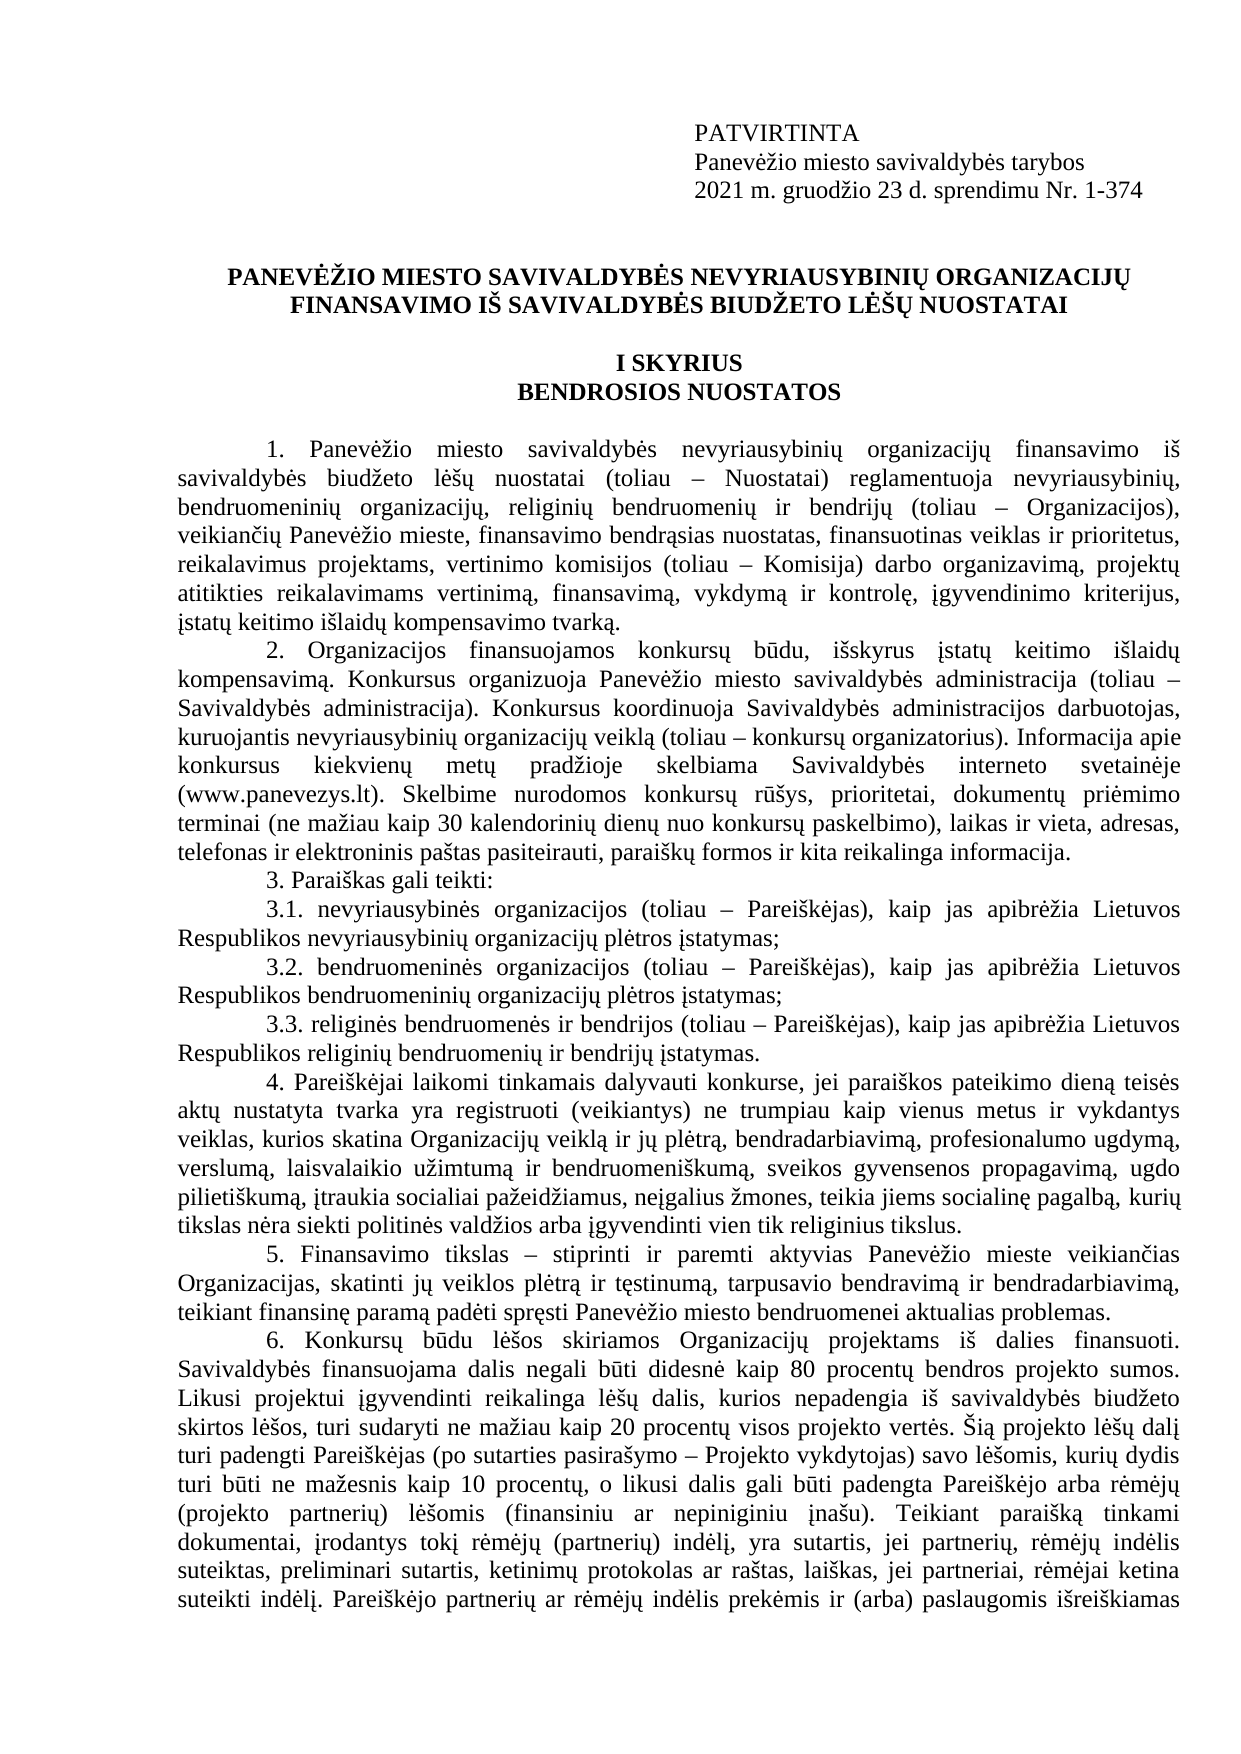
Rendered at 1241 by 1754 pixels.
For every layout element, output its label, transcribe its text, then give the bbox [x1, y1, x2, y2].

text 3. Paraiškas gali teikti: [177, 866, 1181, 894]
text BENDROSIOS NUOSTATOS [177, 377, 1181, 406]
text 2. Organizacijos finansuojamos konkursų būdu, išskyrus įstatų keitimo išlaidų kompensavimą. Konkursus organizuoja Panevėžio miesto savivaldybės administracija (toliau – Savivaldybės administracija). Konkursus koordinuoja Savivaldybės administracijos darbuotojas, kuruojantis nevyriausybinių organizacijų veiklą (toliau – konkursų organizatorius). Informacija apie konkursus kiekvienų metų pradžioje skelbiama Savivaldybės interneto svetainėje (www.panevezys.lt). Skelbime nurodomos konkursų rūšys, prioritetai, dokumentų priėmimo terminai (ne mažiau kaip 30 kalendorinių dienų nuo konkursų paskelbimo), laikas ir vieta, adresas, telefonas ir elektroninis paštas pasiteirauti, paraiškų formos ir kita reikalinga informacija. [177, 636, 1181, 866]
text 3.2. bendruomeninės organizacijos (toliau – Pareiškėjas), kaip jas apibrėžia Lietuvos Respublikos bendruomeninių organizacijų plėtros įstatymas; [177, 952, 1181, 1009]
text I SKYRIUS [177, 348, 1181, 377]
text 3.3. religinės bendruomenės ir bendrijos (toliau – Pareiškėjas), kaip jas apibrėžia Lietuvos Respublikos religinių bendruomenių ir bendrijų įstatymas. [177, 1009, 1181, 1067]
text PANEVĖŽIO MIESTO SAVIVALDYBĖS NEVYRIAUSYBINIŲ ORGANIZACIJŲ FINANSAVIMO IŠ SAVIVALDYBĖS BIUDŽETO LĖŠŲ NUOSTATAI [177, 262, 1181, 319]
text 1. Panevėžio miesto savivaldybės nevyriausybinių organizacijų finansavimo iš savivaldybės biudžeto lėšų nuostatai (toliau – Nuostatai) reglamentuoja nevyriausybinių, bendruomeninių organizacijų, religinių bendruomenių ir bendrijų (toliau – Organizacijos), veikiančių Panevėžio mieste, finansavimo bendrąsias nuostatas, finansuotinas veiklas ir prioritetus, reikalavimus projektams, vertinimo komisijos (toliau – Komisija) darbo organizavimą, projektų atitikties reikalavimams vertinimą, finansavimą, vykdymą ir kontrolę, įgyvendinimo kriterijus, įstatų keitimo išlaidų kompensavimo tvarką. [177, 434, 1181, 636]
text 5. Finansavimo tikslas – stiprinti ir paremti aktyvias Panevėžio mieste veikiančias Organizacijas, skatinti jų veiklos plėtrą ir tęstinumą, tarpusavio bendravimą ir bendradarbiavimą, teikiant finansinę paramą padėti spręsti Panevėžio miesto bendruomenei aktualias problemas. [177, 1239, 1181, 1326]
text 3.1. nevyriausybinės organizacijos (toliau – Pareiškėjas), kaip jas apibrėžia Lietuvos Respublikos nevyriausybinių organizacijų plėtros įstatymas; [177, 894, 1181, 952]
text Panevėžio miesto savivaldybės tarybos [694, 147, 1181, 176]
text PATVIRTINTA [694, 118, 1181, 147]
text 2021 m. gruodžio 23 d. sprendimu Nr. 1-374 [694, 176, 1181, 204]
text 4. Pareiškėjai laikomi tinkamais dalyvauti konkurse, jei paraiškos pateikimo dieną teisės aktų nustatyta tvarka yra registruoti (veikiantys) ne trumpiau kaip vienus metus ir vykdantys veiklas, kurios skatina Organizacijų veiklą ir jų plėtrą, bendradarbiavimą, profesionalumo ugdymą, verslumą, laisvalaikio užimtumą ir bendruomeniškumą, sveikos gyvensenos propagavimą, ugdo pilietiškumą, įtraukia socialiai pažeidžiamus, neįgalius žmones, teikia jiems socialinę pagalbą, kurių tikslas nėra siekti politinės valdžios arba įgyvendinti vien tik religinius tikslus. [177, 1067, 1181, 1239]
text 6. Konkursų būdu lėšos skiriamos Organizacijų projektams iš dalies finansuoti. Savivaldybės finansuojama dalis negali būti didesnė kaip 80 procentų bendros projekto sumos. Likusi projektui įgyvendinti reikalinga lėšų dalis, kurios nepadengia iš savivaldybės biudžeto skirtos lėšos, turi sudaryti ne mažiau kaip 20 procentų visos projekto vertės. Šią projekto lėšų dalį turi padengti Pareiškėjas (po sutarties pasirašymo – Projekto vykdytojas) savo lėšomis, kurių dydis turi būti ne mažesnis kaip 10 procentų, o likusi dalis gali būti padengta Pareiškėjo arba rėmėjų (projekto partnerių) lėšomis (finansiniu ar nepiniginiu įnašu). Teikiant paraišką tinkami dokumentai, įrodantys tokį rėmėjų (partnerių) indėlį, yra sutartis, jei partnerių, rėmėjų indėlis suteiktas, preliminari sutartis, ketinimų protokolas ar raštas, laiškas, jei partneriai, rėmėjai ketina suteikti indėlį. Pareiškėjo partnerių ar rėmėjų indėlis prekėmis ir (arba) paslaugomis išreiškiamas [177, 1326, 1181, 1613]
